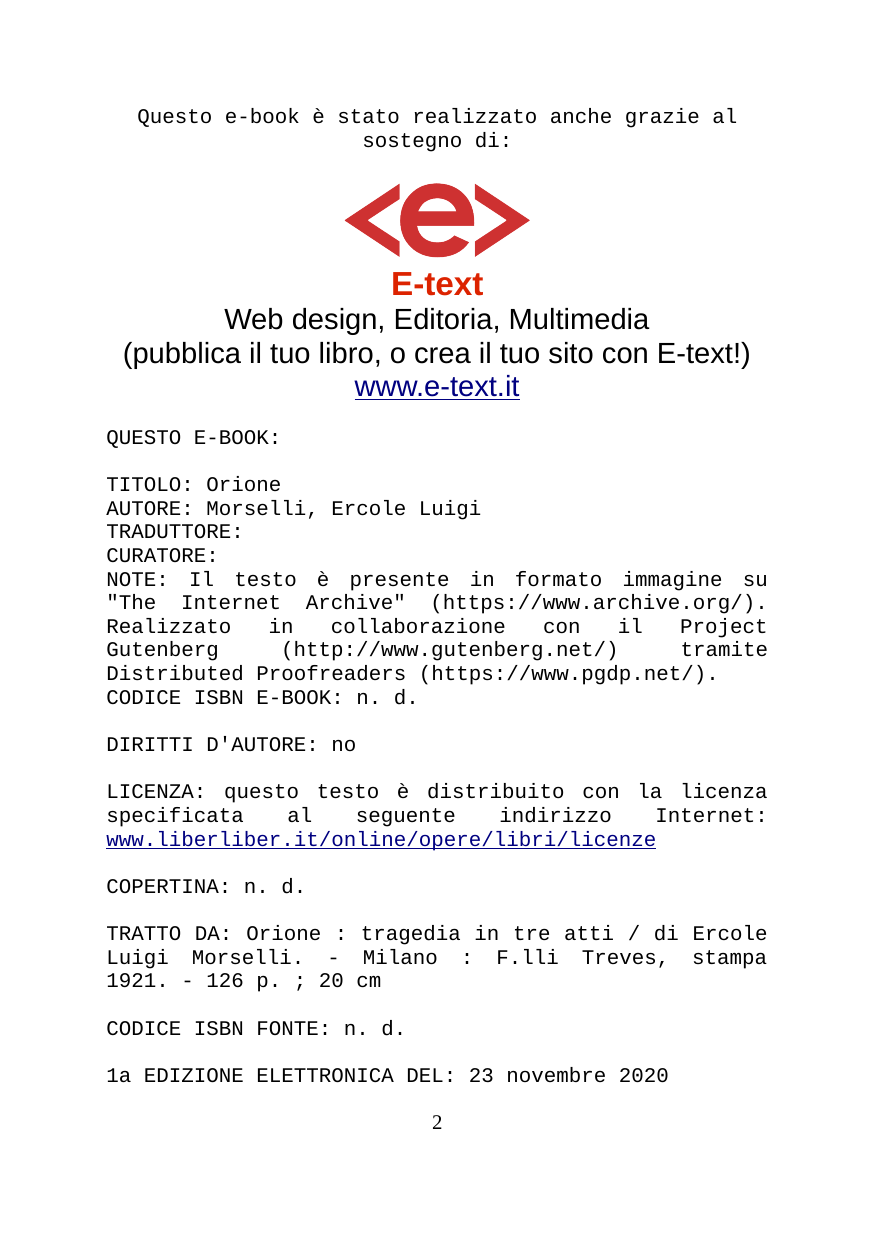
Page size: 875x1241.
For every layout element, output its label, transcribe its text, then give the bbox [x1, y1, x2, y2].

text CODICE ISBN FONTE: n. d. [106, 1018, 768, 1041]
text (pubblica il tuo libro, o crea il tuo sito con E-text!) [106, 336, 768, 369]
text www.e-text.it [106, 369, 768, 403]
text E-text [106, 264, 768, 302]
text NOTE: Il testo è presente in formato immagine su "The Internet Archive" (https://www.archive.org/). Realizzato in collaborazione con il Project Gutenberg (http://www.gutenberg.net/) tramite Distributed Proofreaders (https://www.pgdp.net/). [106, 568, 768, 687]
text AUTORE: Morselli, Ercole Luigi [106, 498, 768, 521]
text QUESTO E-BOOK: [106, 427, 768, 450]
text TITOLO: Orione [106, 474, 768, 498]
text TRATTO DA: Orione : tragedia in tre atti / di Ercole Luigi Morselli. - Milano : F.lli Treves, stampa 1921. - 126 p. ; 20 cm [106, 923, 768, 994]
text CURATORE: [106, 545, 768, 568]
picture [343, 183, 531, 258]
text COPERTINA: n. d. [106, 876, 768, 899]
text LICENZA: questo testo è distribuito con la licenza specificata al seguente indirizzo Internet: www.liberliber.it/online/opere/libri/licenze [106, 781, 768, 852]
text DIRITTI D'AUTORE: no [106, 734, 768, 758]
text Web design, Editoria, Multimedia [106, 302, 768, 336]
text 1a EDIZIONE ELETTRONICA DEL: 23 novembre 2020 [106, 1065, 768, 1089]
text TRADUTTORE: [106, 521, 768, 545]
text Questo e-book è stato realizzato anche grazie al sostegno di: [106, 106, 768, 153]
text CODICE ISBN E-BOOK: n. d. [106, 687, 768, 710]
